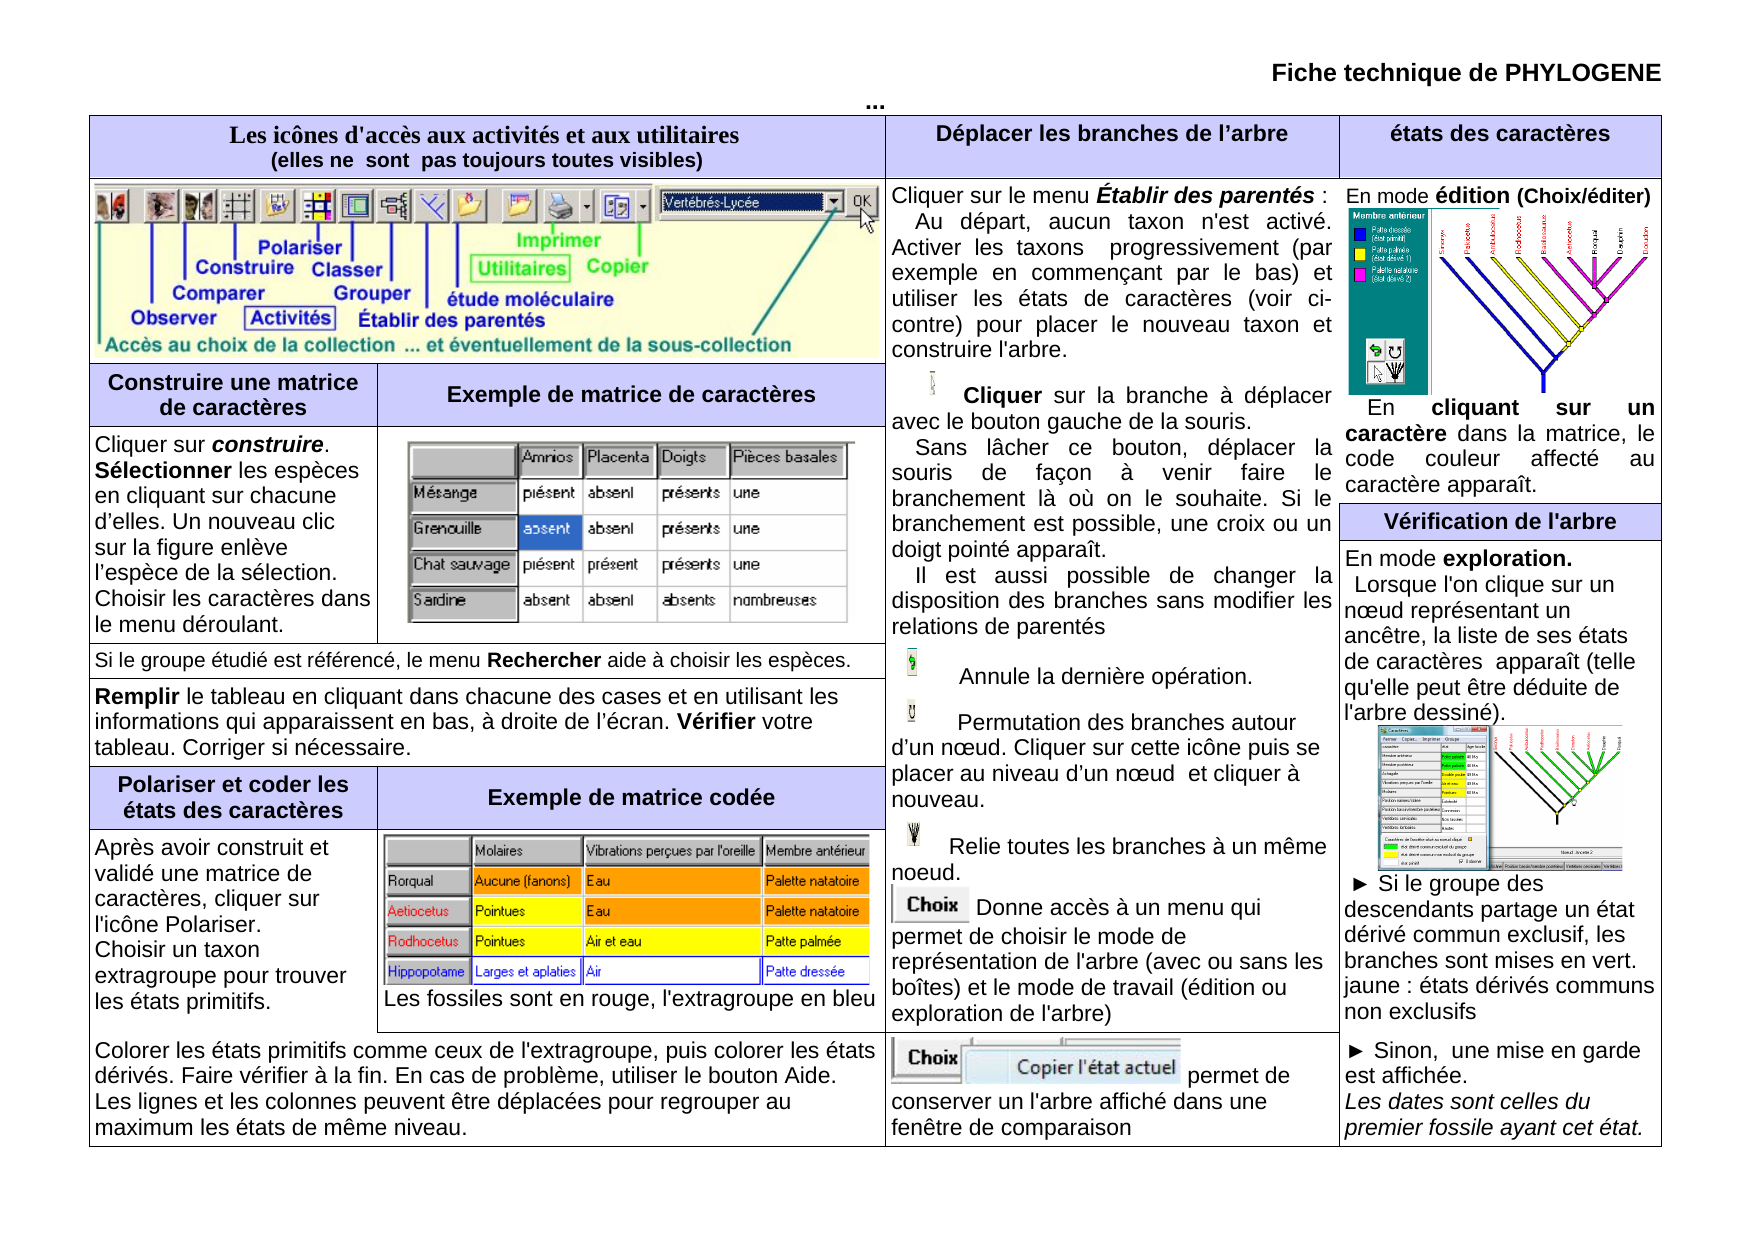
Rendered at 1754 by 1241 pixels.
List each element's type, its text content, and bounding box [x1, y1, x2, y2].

table_cell Exemple de matrice codée [378, 767, 885, 829]
table_cell Construire une matrice de caractères [90, 364, 377, 426]
table_cell ► Sinon, une mise en garde est affichée. Les dates sont celles du premier fossile ayant cet état. [1340, 1032, 1661, 1146]
subtitle Fiche technique de PHYLOGENE [89, 59, 1662, 87]
table_cell Si le groupe étudié est référencé, le menu Rechercher aide à choisir les espèces. [90, 644, 885, 677]
table_cell Cliquer sur construire. Sélectionner les espèces en cliquant sur chacune d’elles. Un nouveau clic sur la figure enlève l’espèce de la sélection. Choisir les caractères dans le menu déroulant. [90, 427, 377, 643]
table_cell Exemple de matrice de caractères [378, 364, 885, 426]
table_header Les icônes d'accès aux activités et aux utilitaires (elles ne sont pas toujours toutes visibles) [90, 116, 885, 177]
table_cell Polariser et coder les états des caractères [90, 767, 377, 829]
table_cell Vérification de l'arbre [1340, 504, 1661, 540]
table_cell En mode exploration. Lorsque l'on clique sur un nœud représentant un ancêtre, la liste de ses états de caractères apparaît (telle qu'elle peut être déduite de l'arbre dessiné). ► Si le groupe des descendants partage un état dérivé commun exclusif, les branches sont mises en vert. jaune : états dérivés communs non exclusifs [1340, 541, 1661, 1032]
table_cell permet de conserver un l'arbre affiché dans une fenêtre de comparaison [886, 1033, 1339, 1146]
subtitle ... [89, 87, 1662, 115]
table_cell Remplir le tableau en cliquant dans chacune des cases et en utilisant les informations qui apparaissent en bas, à droite de l’écran. Vérifier votre tableau. Corriger si nécessaire. [90, 679, 885, 766]
table_cell Cliquer sur le menu Établir des parentés : Au départ, aucun taxon n'est activé. Activer les taxons progressivement (par exemple en commençant par le bas) et utiliser les états de caractères (voir ci-contre) pour placer le nouveau taxon et construire l'arbre. Cliquer sur la branche à déplacer avec le bouton gauche de la souris. Sans lâcher ce bouton, déplacer la souris de façon à venir faire le branchement là où on le souhaite. Si le branchement est possible, une croix ou un doigt pointé apparaît. Il est aussi possible de changer la disposition des branches sans modifier les relations de parentés Annule la dernière opération. Permutation des branches autour d’un nœud. Cliquer sur cette icône puis se placer au niveau d’un nœud et cliquer à nouveau. Relie toutes les branches à un même noeud. Donne accès à un menu qui permet de choisir le mode de représentation de l'arbre (avec ou sans les boîtes) et le mode de travail (édition ou exploration de l'arbre) [886, 179, 1339, 1032]
table_header états des caractères [1340, 116, 1661, 177]
table_cell Après avoir construit et validé une matrice de caractères, cliquer sur l'icône Polariser. Choisir un taxon extragroupe pour trouver les états primitifs. [90, 830, 377, 1032]
table_header En mode édition (Choix/éditer) En cliquant sur un caractère dans la matrice, le code couleur affecté au caractère apparaît. [1339, 179, 1661, 503]
table_header [90, 179, 885, 363]
table_header Déplacer les branches de l’arbre [886, 116, 1339, 177]
picture [907, 648, 917, 676]
table_cell [378, 427, 885, 643]
table_cell Colorer les états primitifs comme ceux de l'extragroupe, puis colorer les états dérivés. Faire vérifier à la fin. En cas de problème, utiliser le bouton Aide. Les lignes et les colonnes peuvent être déplacées pour regrouper au maximum les états de même niveau. [90, 1032, 885, 1146]
picture [907, 698, 916, 722]
table_cell Les fossiles sont en rouge, l'extragroupe en bleu [378, 830, 885, 1032]
picture [907, 821, 920, 846]
picture [929, 371, 936, 395]
